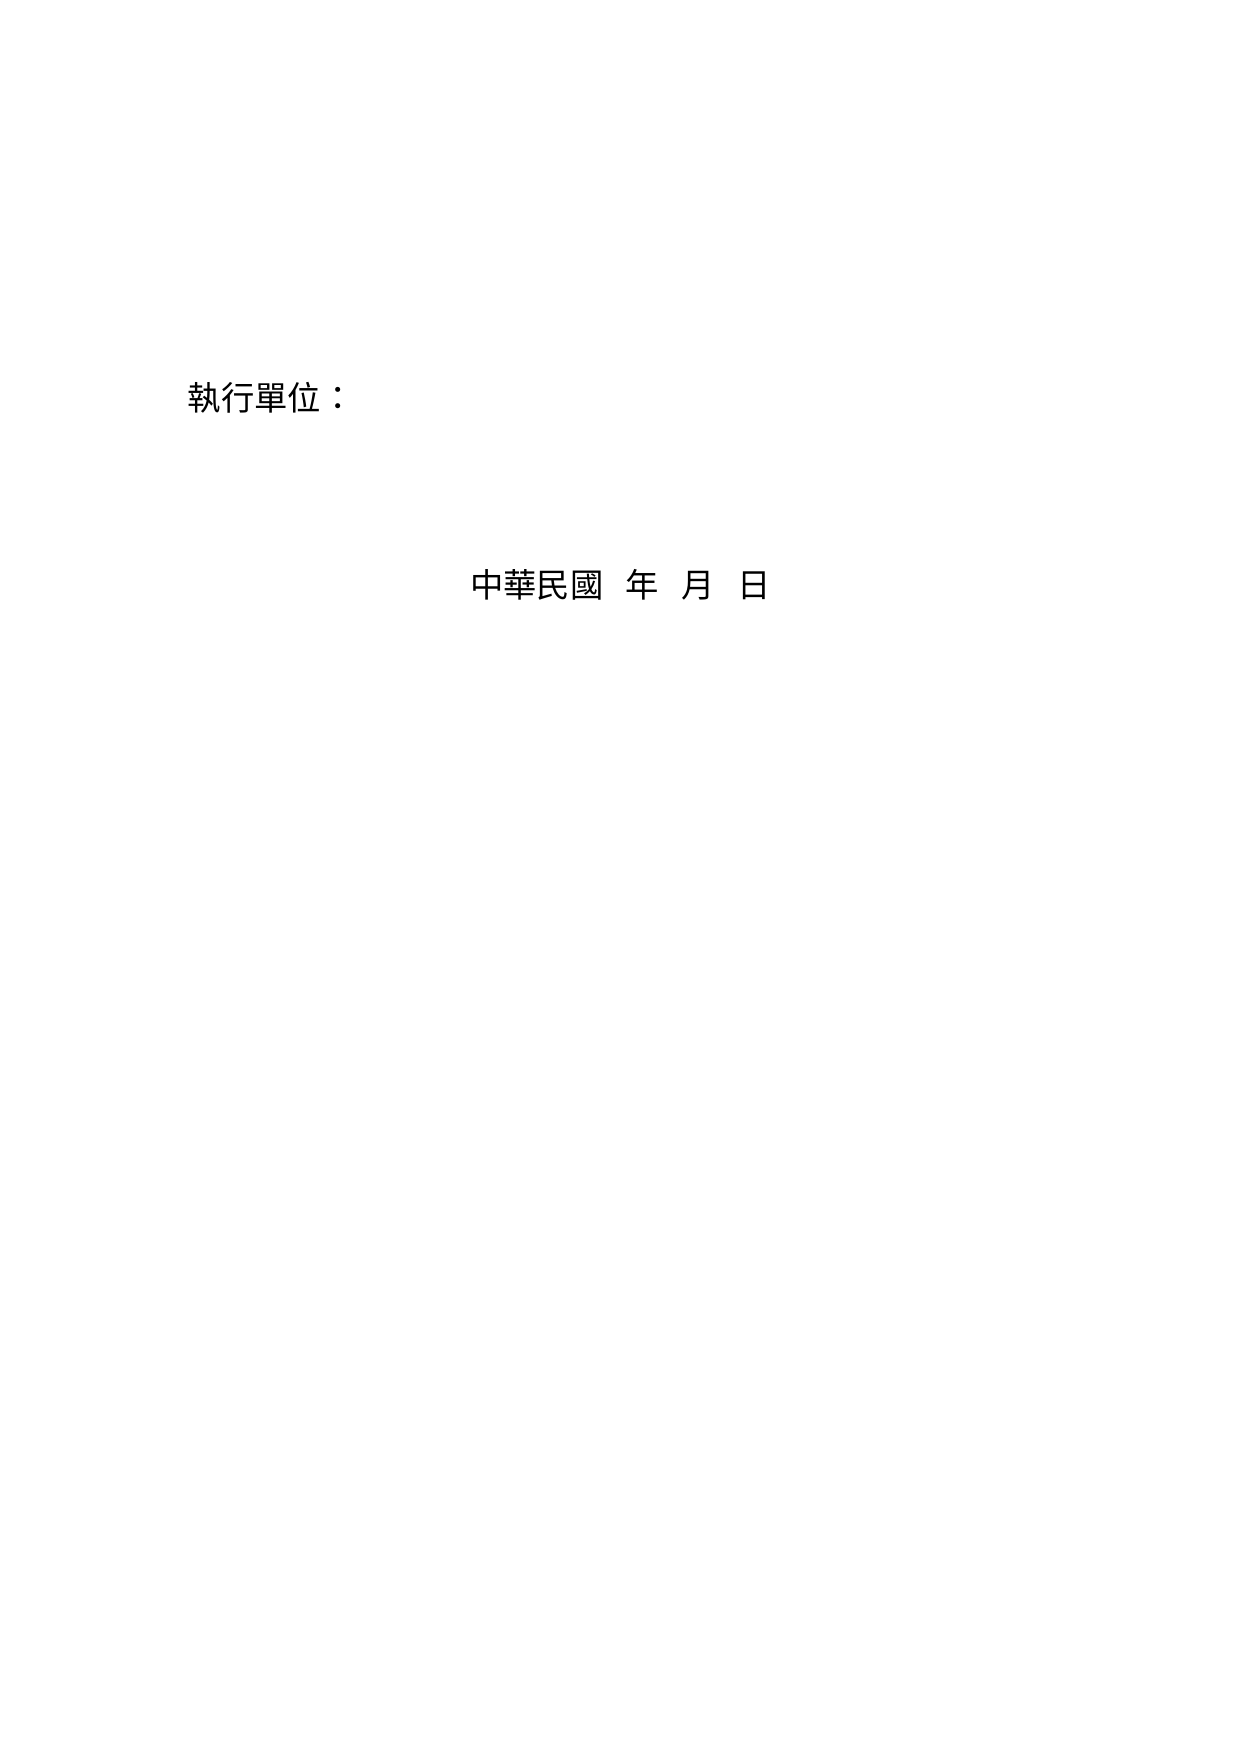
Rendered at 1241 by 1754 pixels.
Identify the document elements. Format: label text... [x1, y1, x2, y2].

text 執行單位： [187, 352, 1053, 427]
text 中華民國 年 月 日 [187, 539, 1053, 614]
